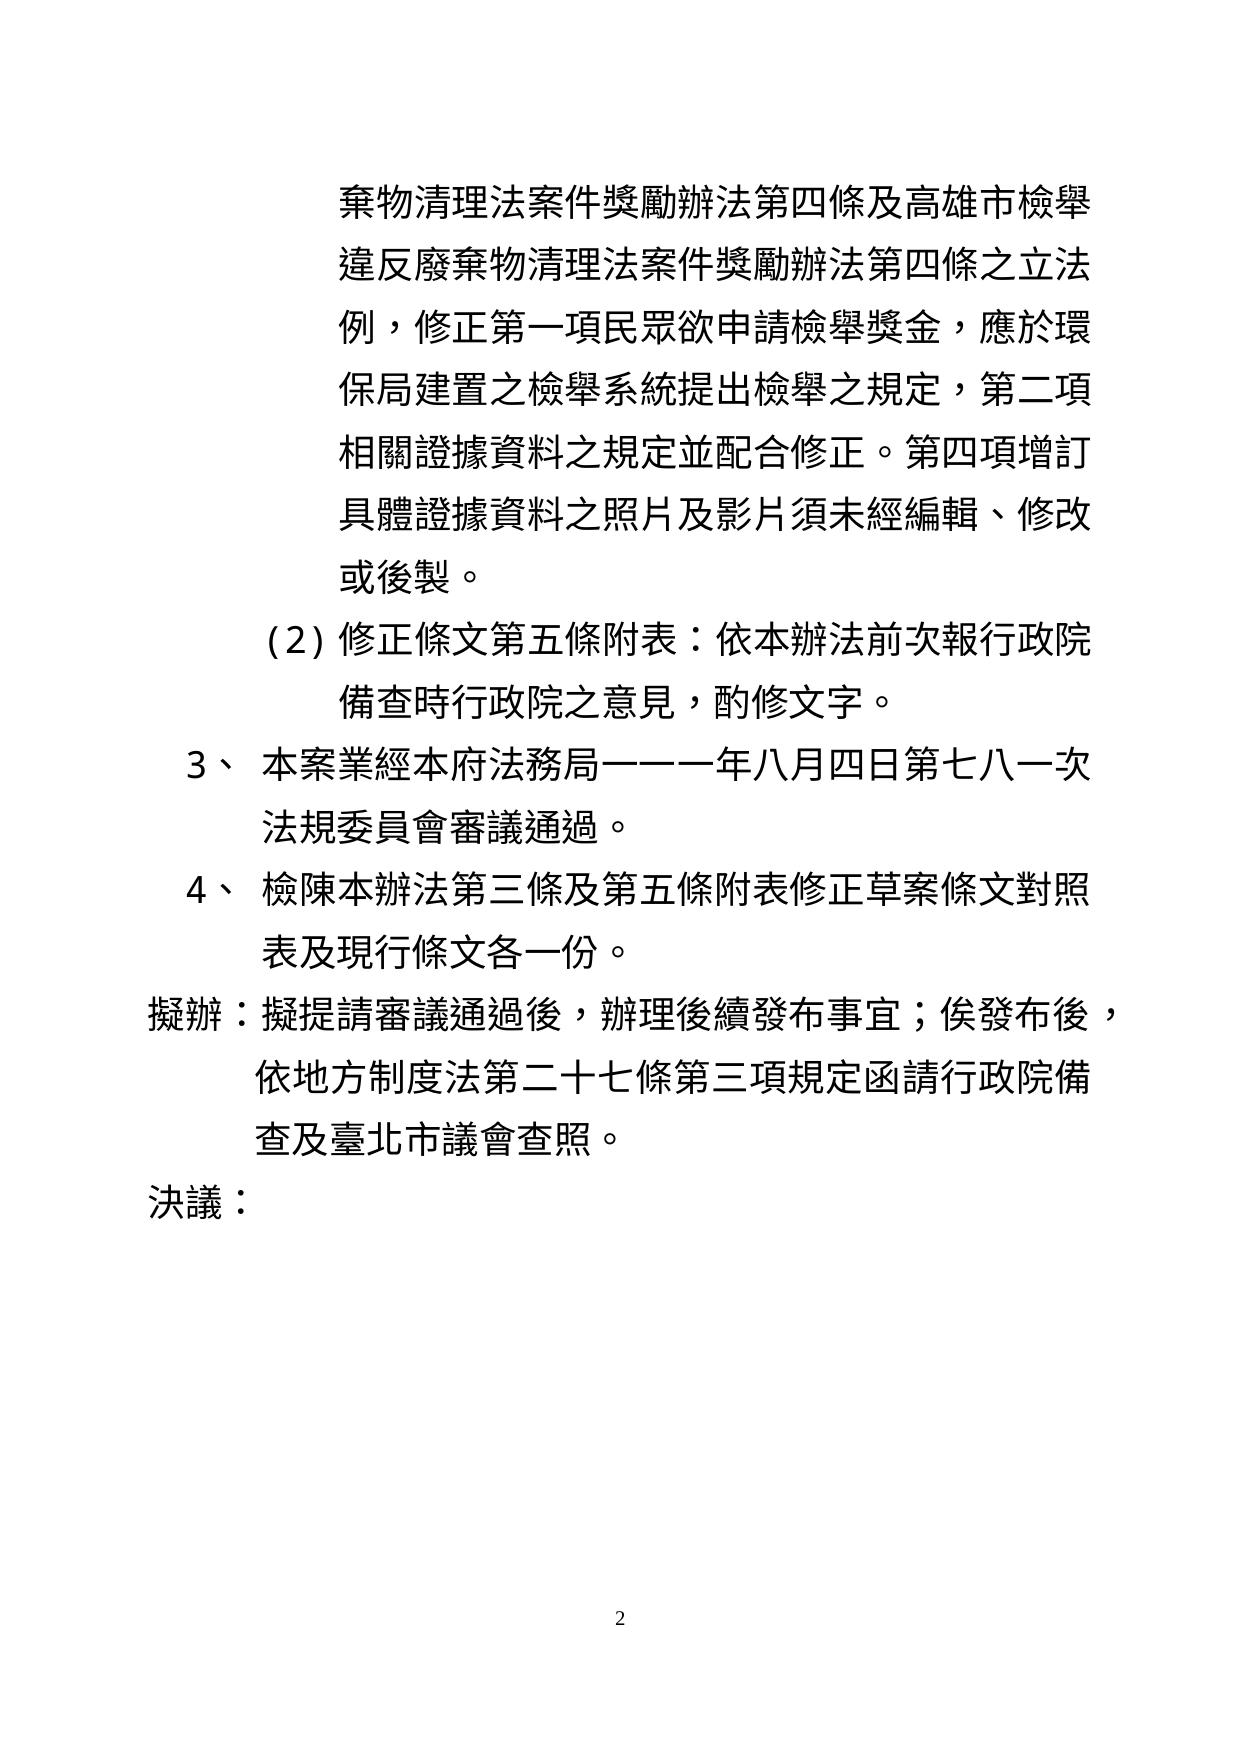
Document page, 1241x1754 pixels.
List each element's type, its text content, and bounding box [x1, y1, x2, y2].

list 棄物清理法案件獎勵辦法第四條及高雄市檢舉違反廢棄物清理法案件獎勵辦法第四條之立法例，修正第一項民眾欲申請檢舉獎金，應於環保局建置之檢舉系統提出檢舉之規定，第二項相關證據資料之規定並配合修正。第四項增訂具體證據資料之照片及影片須未經編輯、修改或後製。 [262, 158, 1092, 596]
list 本案業經本府法務局一一一年八月四日第七八一次法規委員會審議通過。 [185, 721, 1092, 846]
text 擬辦：擬提請審議通過後，辦理後續發布事宜；俟發布後，依地方制度法第二十七條第三項規定函請行政院備查及臺北市議會查照。 [148, 971, 1092, 1158]
text 決議： [148, 1158, 1092, 1221]
list 修正條文第五條附表：依本辦法前次報行政院備查時行政院之意見，酌修文字。 [262, 596, 1092, 721]
list 檢陳本辦法第三條及第五條附表修正草案條文對照表及現行條文各一份。 [185, 846, 1092, 971]
